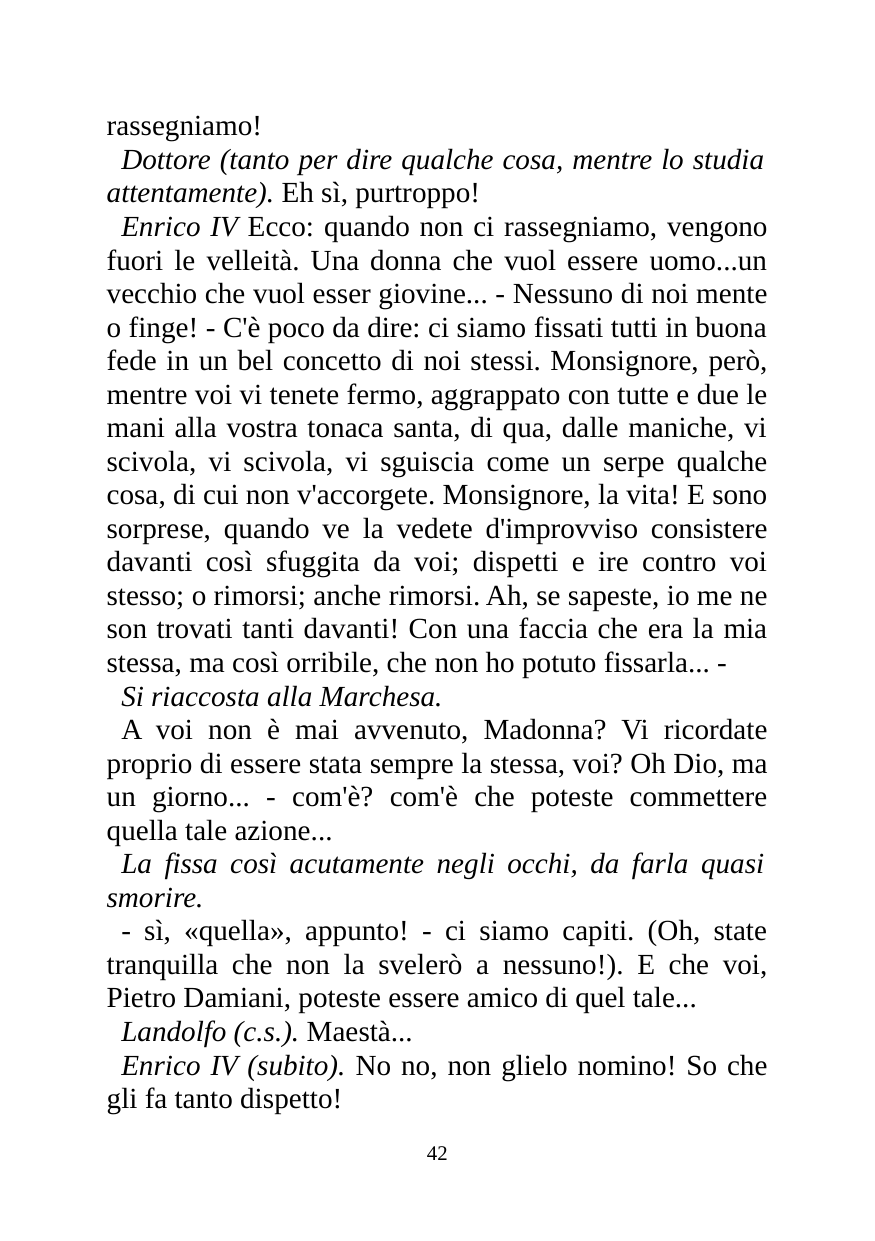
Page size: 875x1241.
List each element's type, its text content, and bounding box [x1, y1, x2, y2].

text Dottore (tanto per dire qualche cosa, mentre lo studia attentamente). Eh sì, purtroppo! [106, 142, 768, 209]
text Enrico IV Ecco: quando non ci rassegniamo, vengono fuori le velleità. Una donna che vuol essere uomo...un vecchio che vuol esser giovine... - Nessuno di noi mente o finge! - C'è poco da dire: ci siamo fissati tutti in buona fede in un bel concetto di noi stessi. Monsignore, però, mentre voi vi tenete fermo, aggrappato con tutte e due le mani alla vostra tonaca santa, di qua, dalle maniche, vi scivola, vi scivola, vi sguiscia come un serpe qualche cosa, di cui non v'accorgete. Monsignore, la vita! E sono sorprese, quando ve la vedete d'improvviso consistere davanti così sfuggita da voi; dispetti e ire contro voi stesso; o rimorsi; anche rimorsi. Ah, se sapeste, io me ne son trovati tanti davanti! Con una faccia che era la mia stessa, ma così orribile, che non ho potuto fissarla... - [106, 209, 768, 679]
text Landolfo (c.s.). Maestà... [106, 1014, 768, 1048]
text Si riaccosta alla Marchesa. [106, 679, 768, 712]
text La fissa così acutamente negli occhi, da farla quasi smorire. [106, 846, 768, 913]
text Enrico IV (subito). No no, non glielo nomino! So che gli fa tanto dispetto! [106, 1048, 768, 1115]
text rassegniamo! [106, 108, 768, 142]
text - sì, «quella», appunto! - ci siamo capiti. (Oh, state tranquilla che non la svelerò a nessuno!). E che voi, Pietro Damiani, poteste essere amico di quel tale... [106, 913, 768, 1014]
text A voi non è mai avvenuto, Madonna? Vi ricordate proprio di essere stata sempre la stessa, voi? Oh Dio, ma un giorno... - com'è? com'è che poteste commettere quella tale azione... [106, 712, 768, 846]
